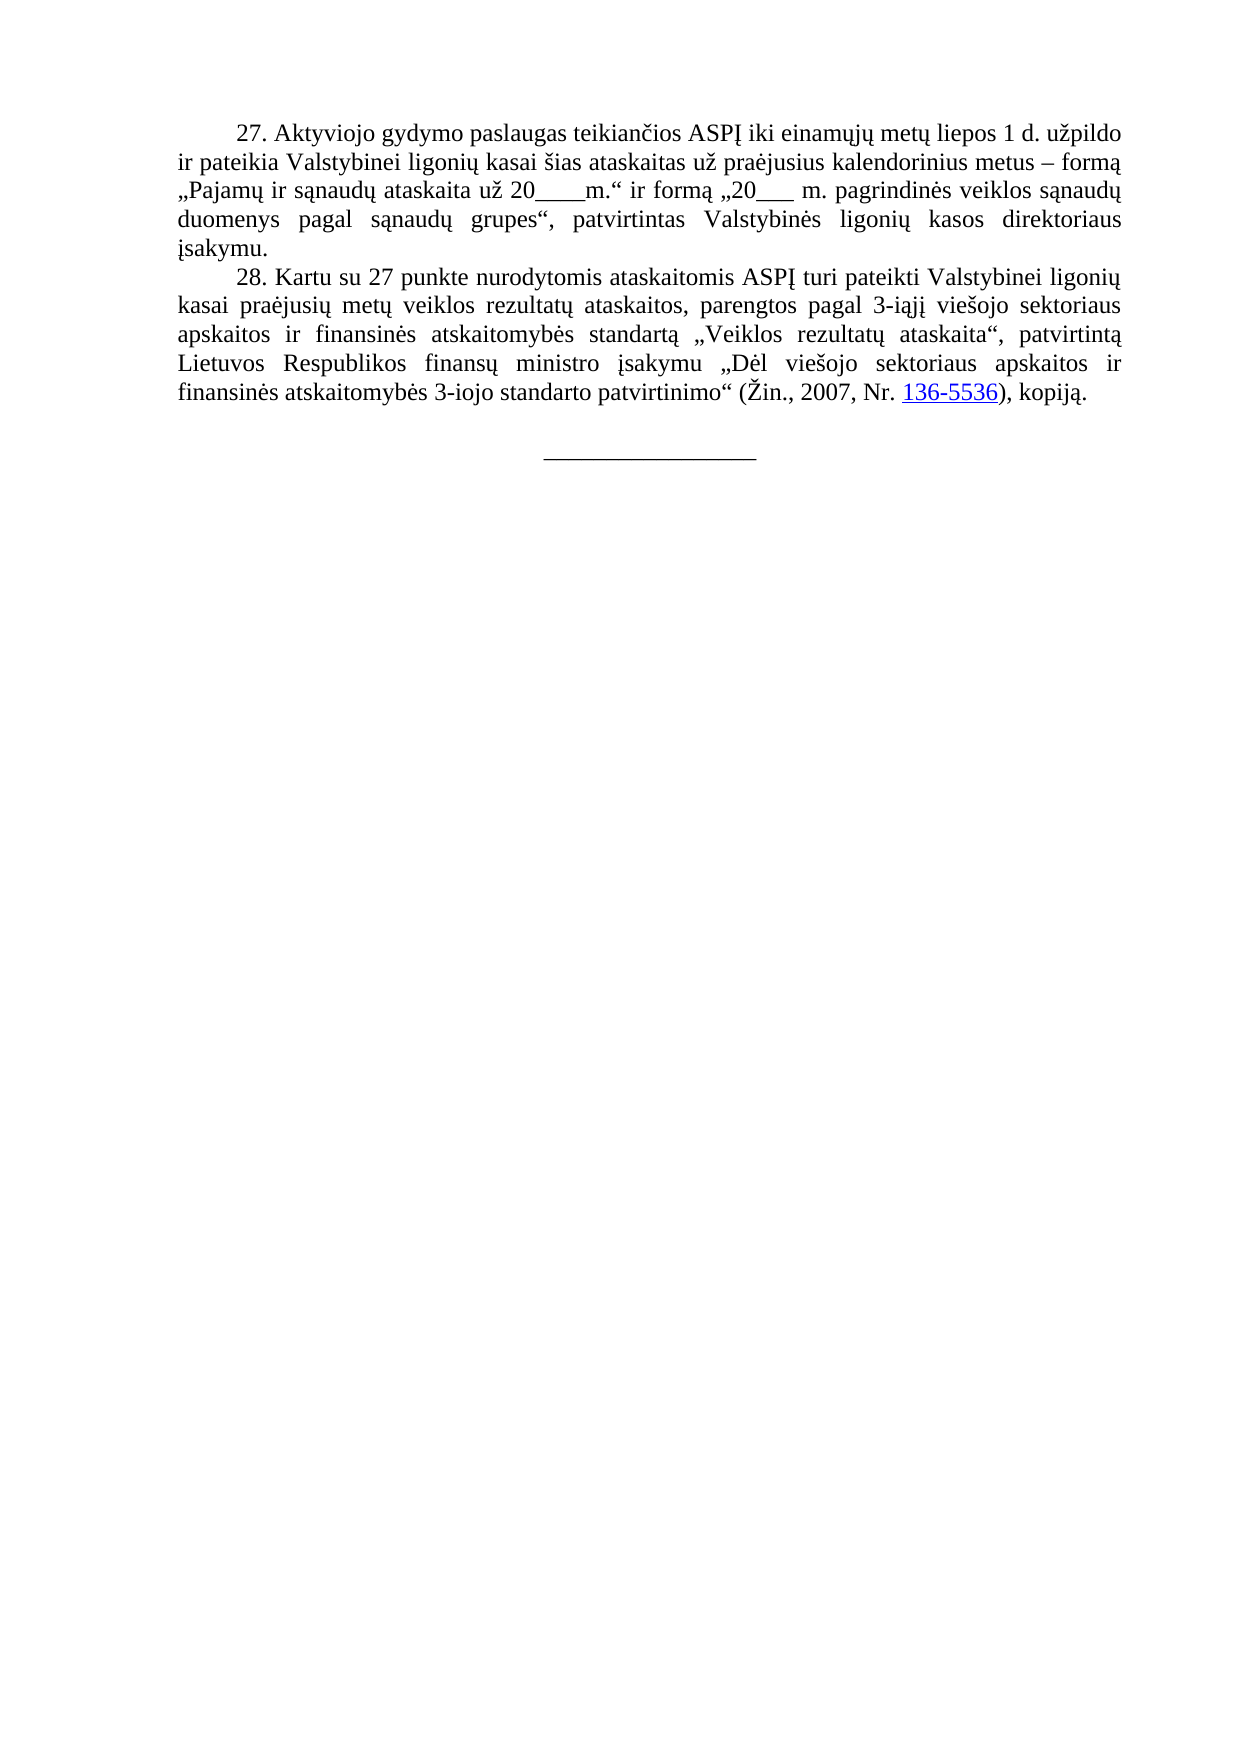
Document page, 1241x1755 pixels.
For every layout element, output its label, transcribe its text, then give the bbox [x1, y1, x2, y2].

text 27. Aktyviojo gydymo paslaugas teikiančios ASPĮ iki einamųjų metų liepos 1 d. užpildo ir pateikia Valstybinei ligonių kasai šias ataskaitas už praėjusius kalendorinius metus – formą „Pajamų ir sąnaudų ataskaita už 20____m.“ ir formą „20___ m. pagrindinės veiklos sąnaudų duomenys pagal sąnaudų grupes“, patvirtintas Valstybinės ligonių kasos direktoriaus įsakymu. [177, 118, 1122, 262]
text 28. Kartu su 27 punkte nurodytomis ataskaitomis ASPĮ turi pateikti Valstybinei ligonių kasai praėjusių metų veiklos rezultatų ataskaitos, parengtos pagal 3-iąjį viešojo sektoriaus apskaitos ir finansinės atskaitomybės standartą „Veiklos rezultatų ataskaita“, patvirtintą Lietuvos Respublikos finansų ministro įsakymu „Dėl viešojo sektoriaus apskaitos ir finansinės atskaitomybės 3-iojo standarto patvirtinimo“ (Žin., 2007, Nr. 136-5536), kopiją. [177, 262, 1122, 406]
text _________________ [177, 434, 1122, 463]
